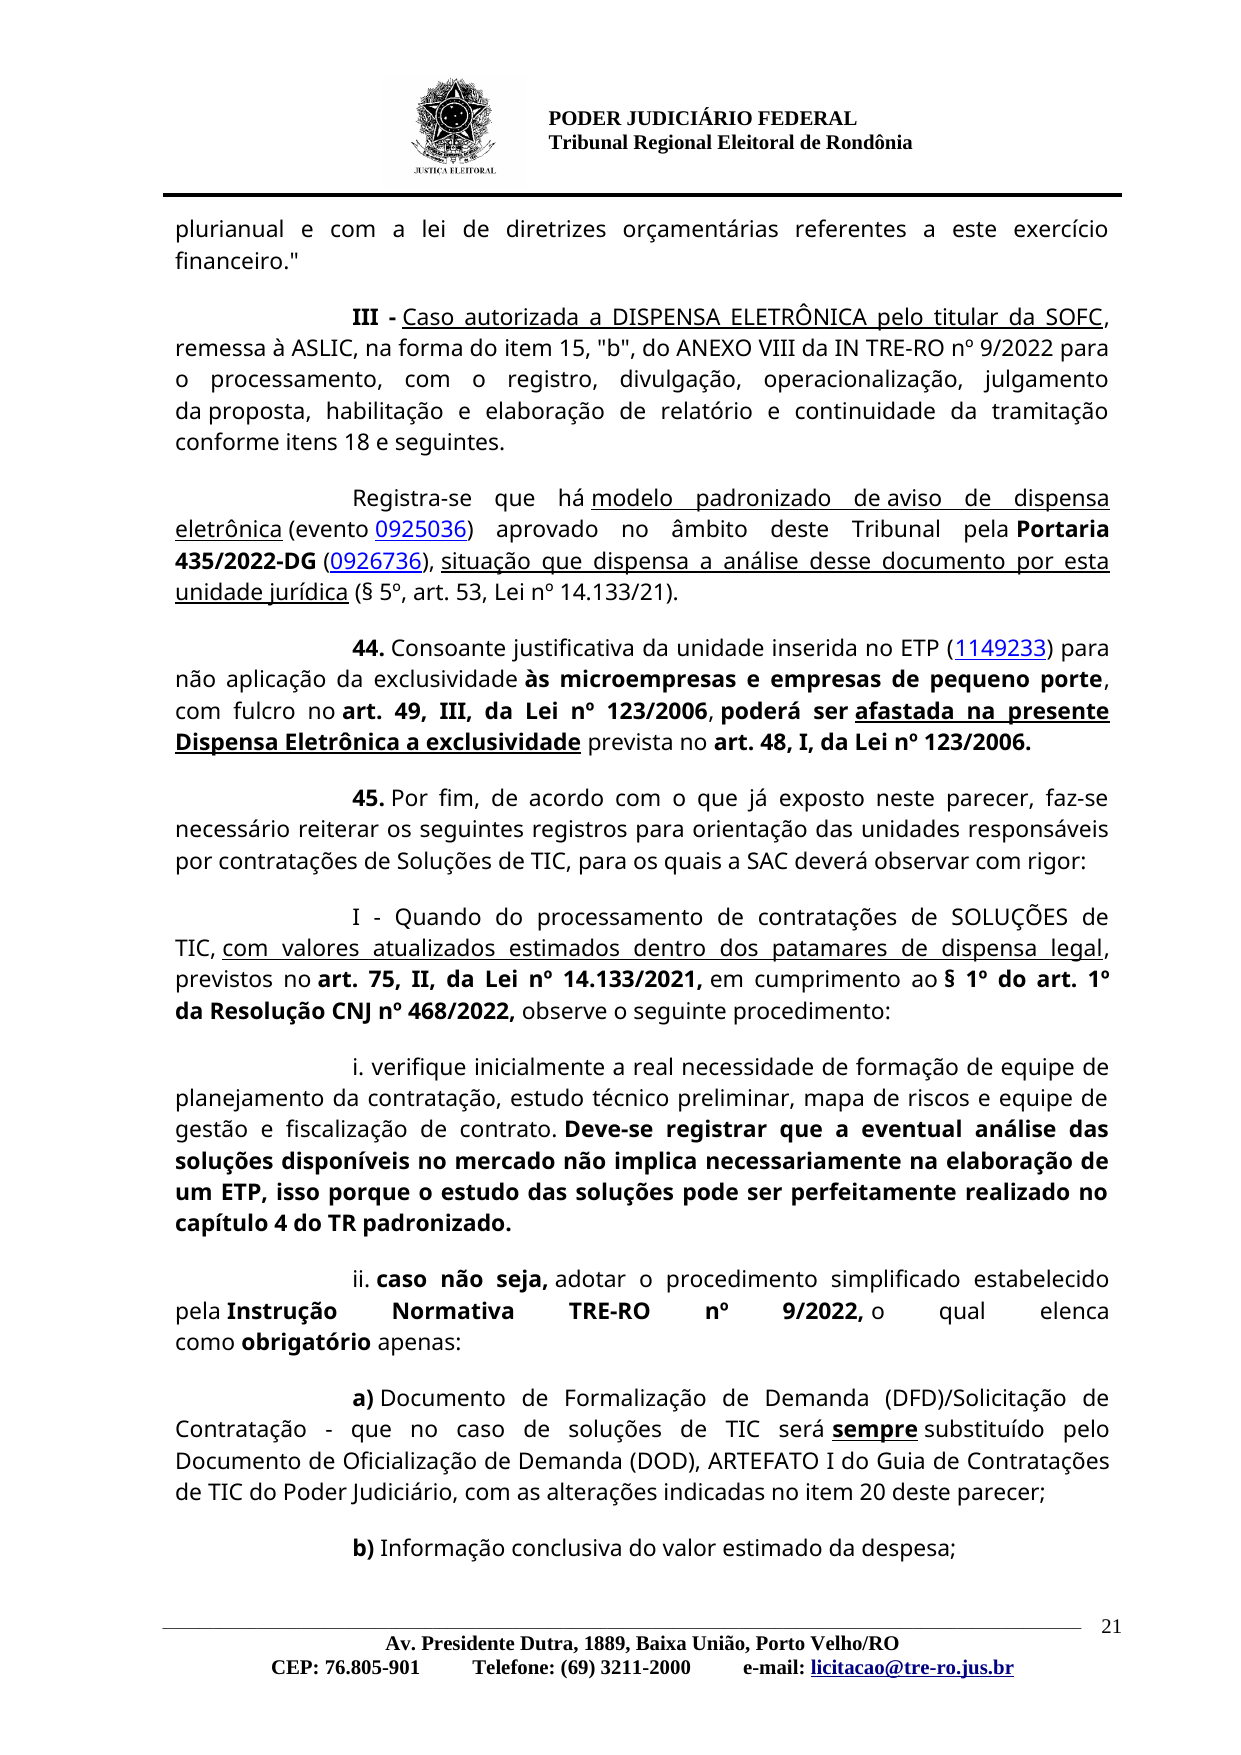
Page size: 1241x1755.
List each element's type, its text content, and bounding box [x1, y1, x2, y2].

text ii. caso não seja, adotar o procedimento simplificado estabelecido pela Instrução Normativa TRE-RO nº 9/2022, o qual elenca como obrigatório apenas: [175, 1263, 1110, 1357]
text b) Informação conclusiva do valor estimado da despesa; [175, 1532, 1110, 1563]
text Registra-se que há modelo padronizado de aviso de dispensa eletrônica (evento 0925036) aprovado no âmbito deste Tribunal pela Portaria 435/2022-DG (0926736), situação que dispensa a análise desse documento por esta unidade jurídica (§ 5º, art. 53, Lei nº 14.133/21). [175, 482, 1110, 607]
text plurianual e com a lei de diretrizes orçamentárias referentes a este exercício financeiro." [175, 213, 1110, 276]
text III - Caso autorizada a DISPENSA ELETRÔNICA pelo titular da SOFC, remessa à ASLIC, na forma do item 15, "b", do ANEXO VIII da IN TRE-RO nº 9/2022 para o processamento, com o registro, divulgação, operacionalização, julgamento da proposta, habilitação e elaboração de relatório e continuidade da tramitação conforme itens 18 e seguintes. [175, 301, 1110, 457]
text I - Quando do processamento de contratações de SOLUÇÕES de TIC, com valores atualizados estimados dentro dos patamares de dispensa legal, previstos no art. 75, II, da Lei nº 14.133/2021, em cumprimento ao § 1º do art. 1º da Resolução CNJ nº 468/2022, observe o seguinte procedimento: [175, 901, 1110, 1026]
text 45. Por fim, de acordo com o que já exposto neste parecer, faz-se necessário reiterar os seguintes registros para orientação das unidades responsáveis por contratações de Soluções de TIC, para os quais a SAC deverá observar com rigor: [175, 782, 1110, 876]
text a) Documento de Formalização de Demanda (DFD)/Solicitação de Contratação - que no caso de soluções de TIC será sempre substituído pelo Documento de Oficialização de Demanda (DOD), ARTEFATO I do Guia de Contratações de TIC do Poder Judiciário, com as alterações indicadas no item 20 deste parecer; [175, 1382, 1110, 1507]
text 44. Consoante justificativa da unidade inserida no ETP (1149233) para não aplicação da exclusividade às microempresas e empresas de pequeno porte, com fulcro no art. 49, III, da Lei nº 123/2006, poderá ser afastada na presente Dispensa Eletrônica a exclusividade prevista no art. 48, I, da Lei nº 123/2006. [175, 632, 1110, 757]
text i. verifique inicialmente a real necessidade de formação de equipe de planejamento da contratação, estudo técnico preliminar, mapa de riscos e equipe de gestão e fiscalização de contrato. Deve-se registrar que a eventual análise das soluções disponíveis no mercado não implica necessariamente na elaboração de um ETP, isso porque o estudo das soluções pode ser perfeitamente realizado no capítulo 4 do TR padronizado. [175, 1051, 1110, 1238]
